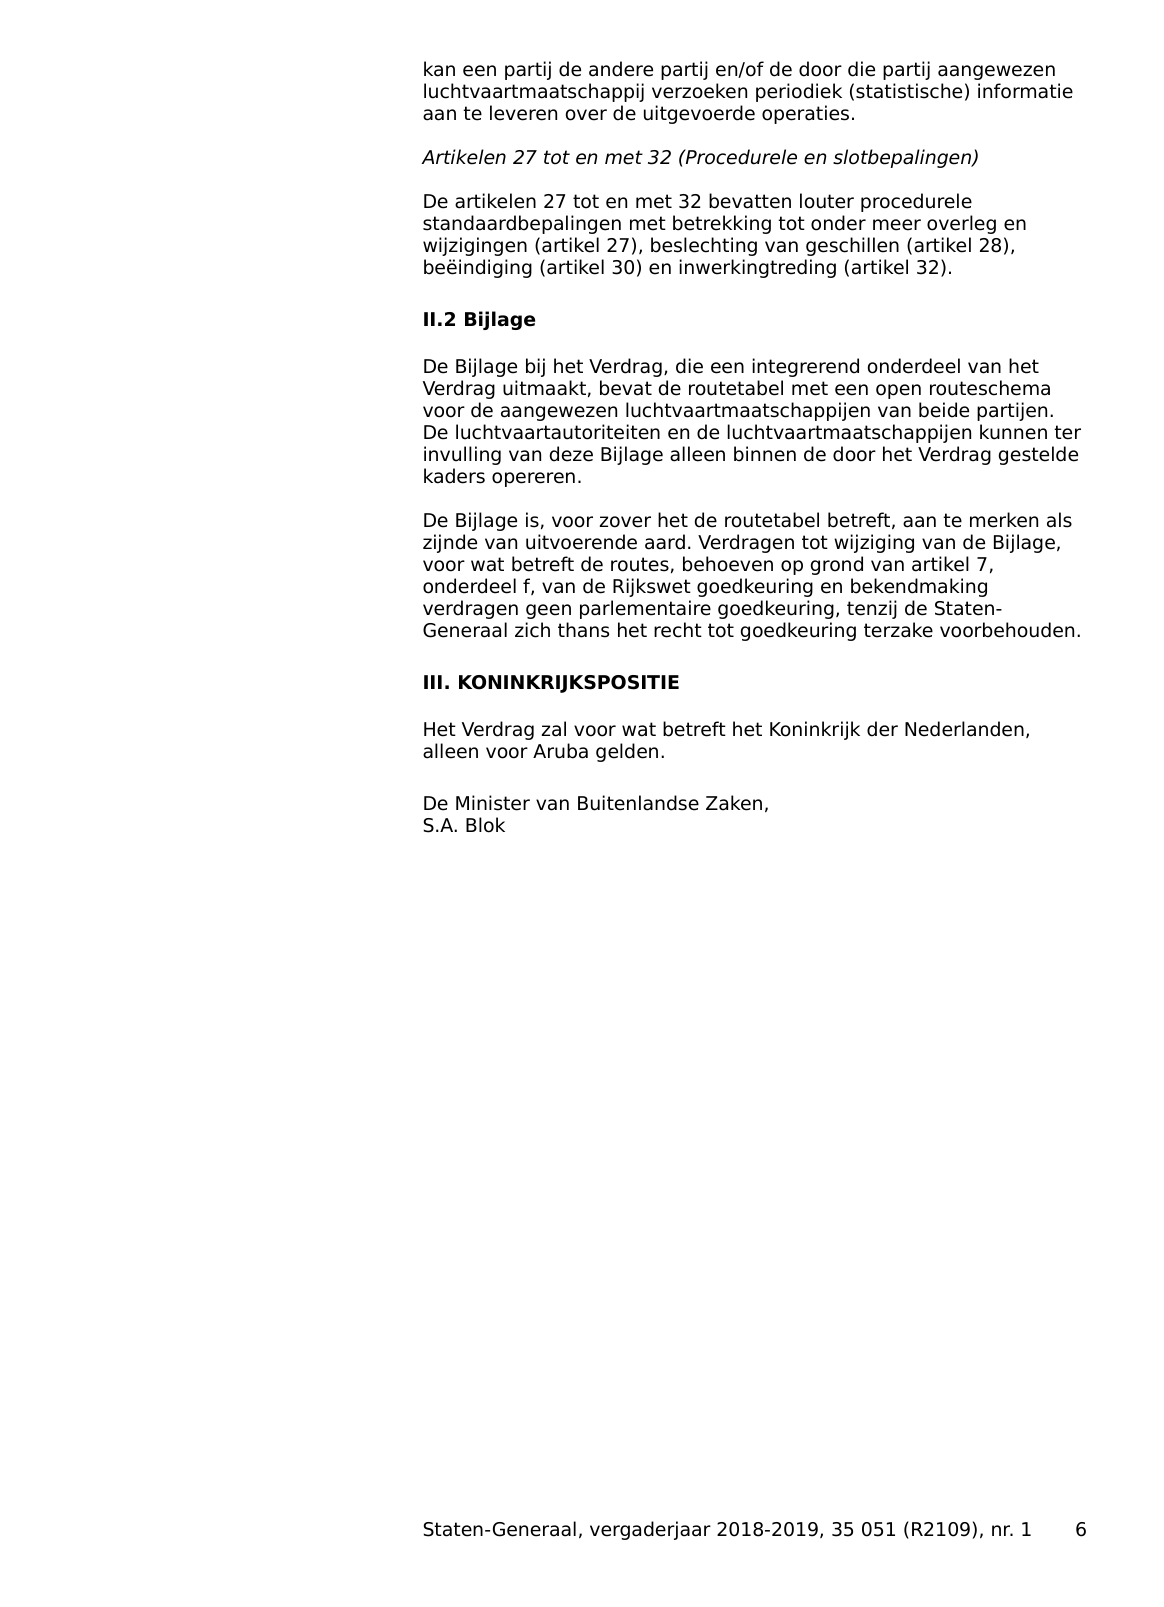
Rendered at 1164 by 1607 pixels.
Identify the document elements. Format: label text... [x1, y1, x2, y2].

text De Bijlage is, voor zover het de routetabel betreft, aan te merken als zijnde van uitvoerende aard. Verdragen tot wijziging van de Bijlage, voor wat betreft de routes, behoeven op grond van artikel 7, onderdeel f, van de Rijkswet goedkeuring en bekendmaking verdragen geen parlementaire goedkeuring, tenzij de Staten-Generaal zich thans het recht tot goedkeuring terzake voorbehouden. [422, 510, 1087, 642]
subtitle Artikelen 27 tot en met 32 (Procedurele en slotbepalingen) [422, 147, 1087, 169]
text Het Verdrag zal voor wat betreft het Koninkrijk der Nederlanden, alleen voor Aruba gelden. [422, 719, 1087, 763]
text De artikelen 27 tot en met 32 bevatten louter procedurele standaardbepalingen met betrekking tot onder meer overleg en wijzigingen (artikel 27), beslechting van geschillen (artikel 28), beëindiging (artikel 30) en inwerkingtreding (artikel 32). [422, 191, 1087, 279]
subtitle II.2 Bijlage [422, 309, 1087, 331]
text kan een partij de andere partij en/of de door die partij aangewezen luchtvaartmaatschappij verzoeken periodiek (statistische) informatie aan te leveren over de uitgevoerde operaties. [422, 59, 1087, 125]
text De Minister van Buitenlandse Zaken, S.A. Blok [422, 793, 1087, 837]
text De Bijlage bij het Verdrag, die een integrerend onderdeel van het Verdrag uitmaakt, bevat de routetabel met een open routeschema voor de aangewezen luchtvaartmaatschappijen van beide partijen. De luchtvaartautoriteiten en de luchtvaartmaatschappijen kunnen ter invulling van deze Bijlage alleen binnen de door het Verdrag gestelde kaders opereren. [422, 356, 1087, 488]
subtitle III. KONINKRIJKSPOSITIE [422, 672, 1087, 694]
